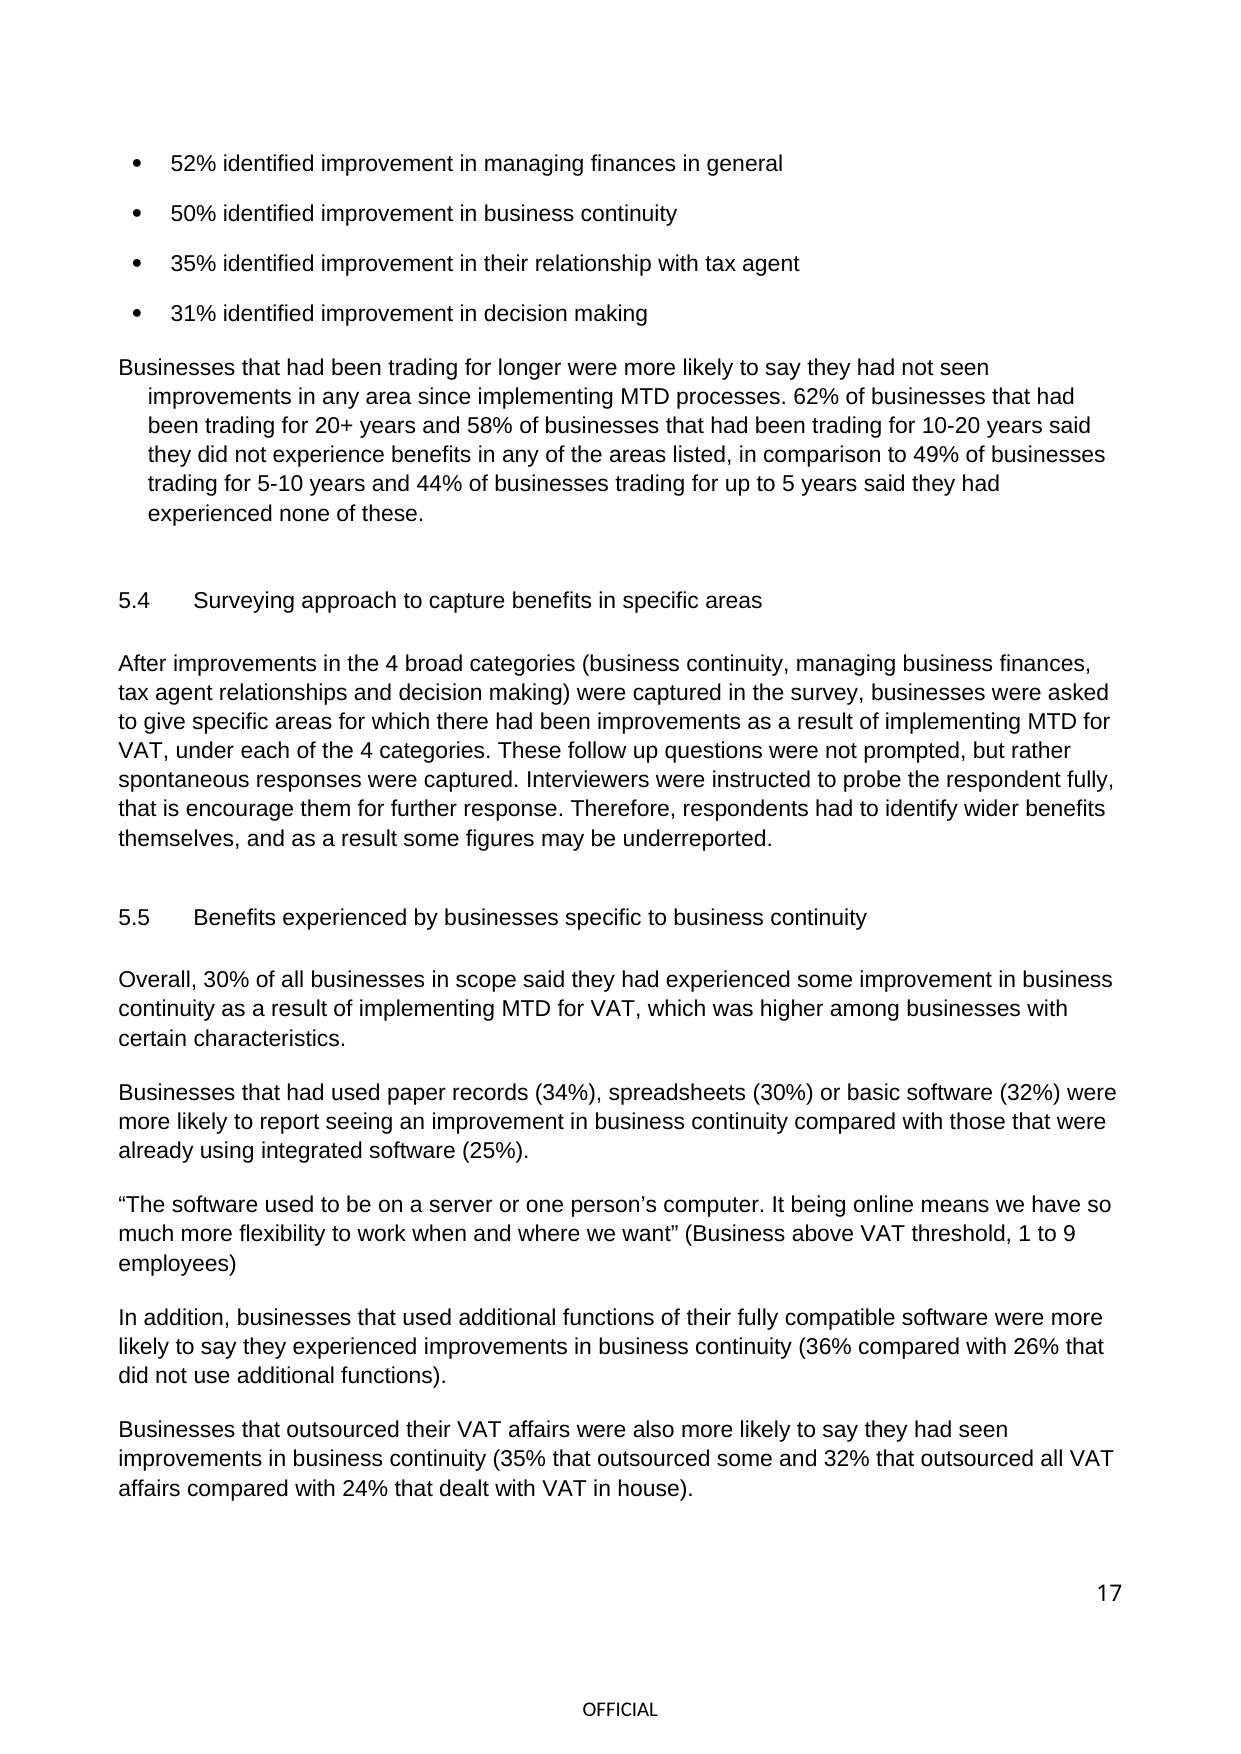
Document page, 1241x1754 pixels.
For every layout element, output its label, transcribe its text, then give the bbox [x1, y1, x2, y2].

list 31% identified improvement in decision making [133, 298, 1122, 327]
list 50% identified improvement in business continuity [133, 198, 1122, 227]
subtitle Surveying approach to capture benefits in specific areas [118, 585, 1122, 614]
text Businesses that had used paper records (34%), spreadsheets (30%) or basic software (32%) were more likely to report seeing an improvement in business continuity compared with those that were already using integrated software (25%). [118, 1077, 1122, 1164]
text Businesses that outsourced their VAT affairs were also more likely to say they had seen improvements in business continuity (35% that outsourced some and 32% that outsourced all VAT affairs compared with 24% that dealt with VAT in house). [118, 1414, 1122, 1502]
text In addition, businesses that used additional functions of their fully compatible software were more likely to say they experienced improvements in business continuity (36% compared with 26% that did not use additional functions). [118, 1302, 1122, 1389]
list 35% identified improvement in their relationship with tax agent [133, 248, 1122, 277]
text “The software used to be on a server or one person’s computer. It being online means we have so much more flexibility to work when and where we want” (Business above VAT threshold, 1 to 9 employees) [118, 1189, 1122, 1277]
text After improvements in the 4 broad categories (business continuity, managing business finances, tax agent relationships and decision making) were captured in the survey, businesses were asked to give specific areas for which there had been improvements as a result of implementing MTD for VAT, under each of the 4 categories. These follow up questions were not prompted, but rather spontaneous responses were captured. Interviewers were instructed to probe the respondent fully, that is encourage them for further response. Therefore, respondents had to identify wider benefits themselves, and as a result some figures may be underreported. [118, 648, 1122, 852]
subtitle Benefits experienced by businesses specific to business continuity [118, 902, 1122, 931]
text Overall, 30% of all businesses in scope said they had experienced some improvement in business continuity as a result of implementing MTD for VAT, which was higher among businesses with certain characteristics. [118, 964, 1122, 1052]
list 52% identified improvement in managing finances in general [133, 148, 1122, 177]
text Businesses that had been trading for longer were more likely to say they had not seen improvements in any area since implementing MTD processes. 62% of businesses that had been trading for 20+ years and 58% of businesses that had been trading for 10-20 years said they did not experience benefits in any of the areas listed, in comparison to 49% of businesses trading for 5-10 years and 44% of businesses trading for up to 5 years said they had experienced none of these. [118, 352, 1122, 527]
